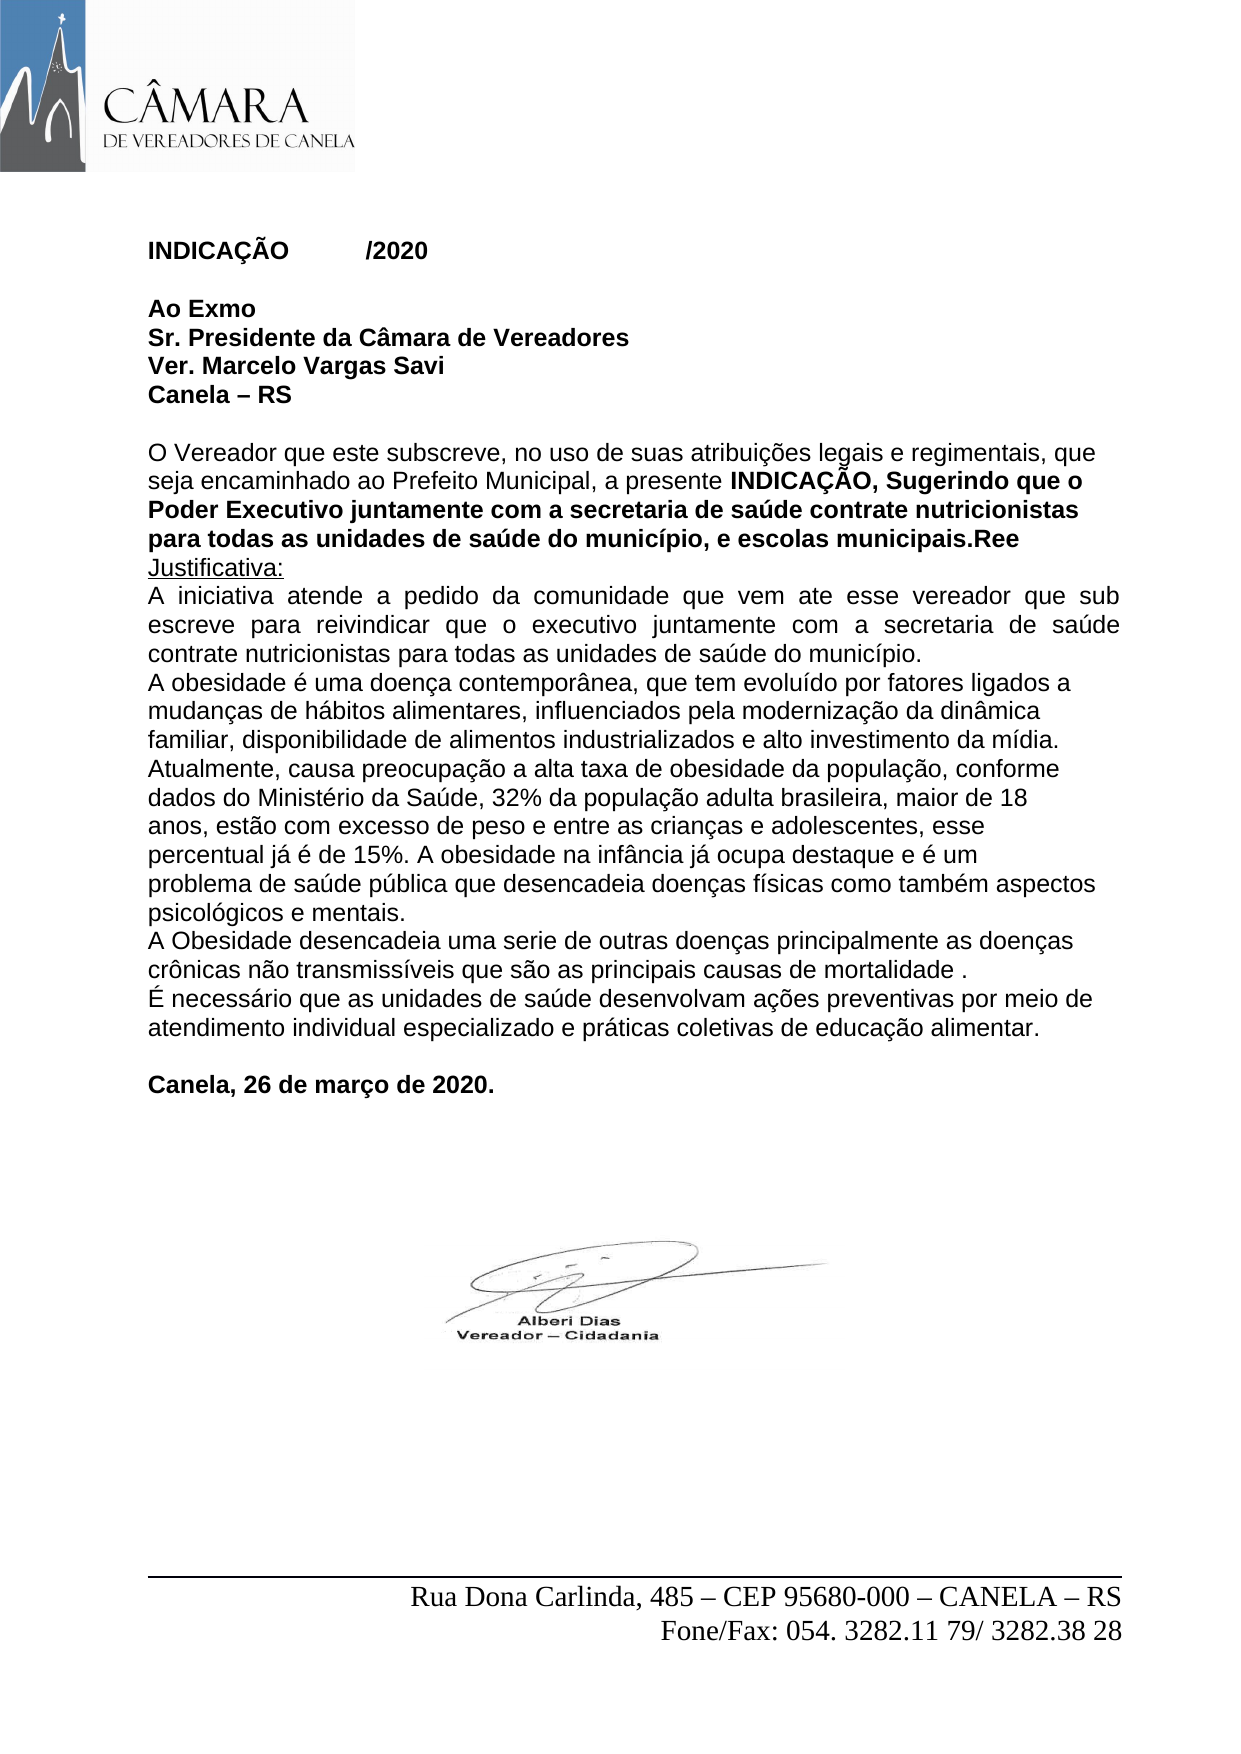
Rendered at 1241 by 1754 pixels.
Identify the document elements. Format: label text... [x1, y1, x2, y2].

text A Obesidade desencadeia uma serie de outras doenças principalmente as doenças [148, 926, 1122, 955]
text anos, estão com excesso de peso e entre as crianças e adolescentes, esse [148, 811, 1122, 840]
text familiar, disponibilidade de alimentos industrializados e alto investimento da mídia. [148, 725, 1122, 754]
text É necessário que as unidades de saúde desenvolvam ações preventivas por meio de [148, 984, 1122, 1013]
text dados do Ministério da Saúde, 32% da população adulta brasileira, maior de 18 [148, 783, 1122, 811]
text psicológicos e mentais. [148, 898, 1122, 926]
text Canela – RS [148, 380, 1122, 409]
text Ver. Marcelo Vargas Savi [148, 351, 1122, 380]
text Justificativa: [148, 553, 1122, 581]
text Ao Exmo [148, 294, 1122, 323]
text Canela, 26 de março de 2020. [148, 1070, 1122, 1099]
text A obesidade é uma doença contemporânea, que tem evoluído por fatores ligados a [148, 668, 1122, 696]
text atendimento individual especializado e práticas coletivas de educação alimentar. [148, 1013, 1122, 1041]
text mudanças de hábitos alimentares, influenciados pela modernização da dinâmica [148, 696, 1122, 725]
text percentual já é de 15%. A obesidade na infância já ocupa destaque e é um [148, 840, 1122, 869]
text INDICAÇÃO /2020 [148, 236, 1122, 265]
picture [0, 0, 355, 172]
text Atualmente, causa preocupação a alta taxa de obesidade da população, conforme [148, 754, 1122, 783]
text O Vereador que este subscreve, no uso de suas atribuições legais e regimentais, que seja encaminhado ao Prefeito Municipal, a presente INDICAÇÃO, Sugerindo que o Poder Executivo juntamente com a secretaria de saúde contrate nutricionistas para todas as unidades de saúde do município, e escolas municipais.Ree [148, 438, 1122, 553]
text Sr. Presidente da Câmara de Vereadores [148, 323, 1122, 351]
text problema de saúde pública que desencadeia doenças físicas como também aspectos [148, 869, 1122, 898]
text A iniciativa atende a pedido da comunidade que vem ate esse vereador que sub escreve para reivindicar que o executivo juntamente com a secretaria de saúde contrate nutricionistas para todas as unidades de saúde do município. [148, 581, 1122, 668]
text crônicas não transmissíveis que são as principais causas de mortalidade . [148, 955, 1122, 984]
